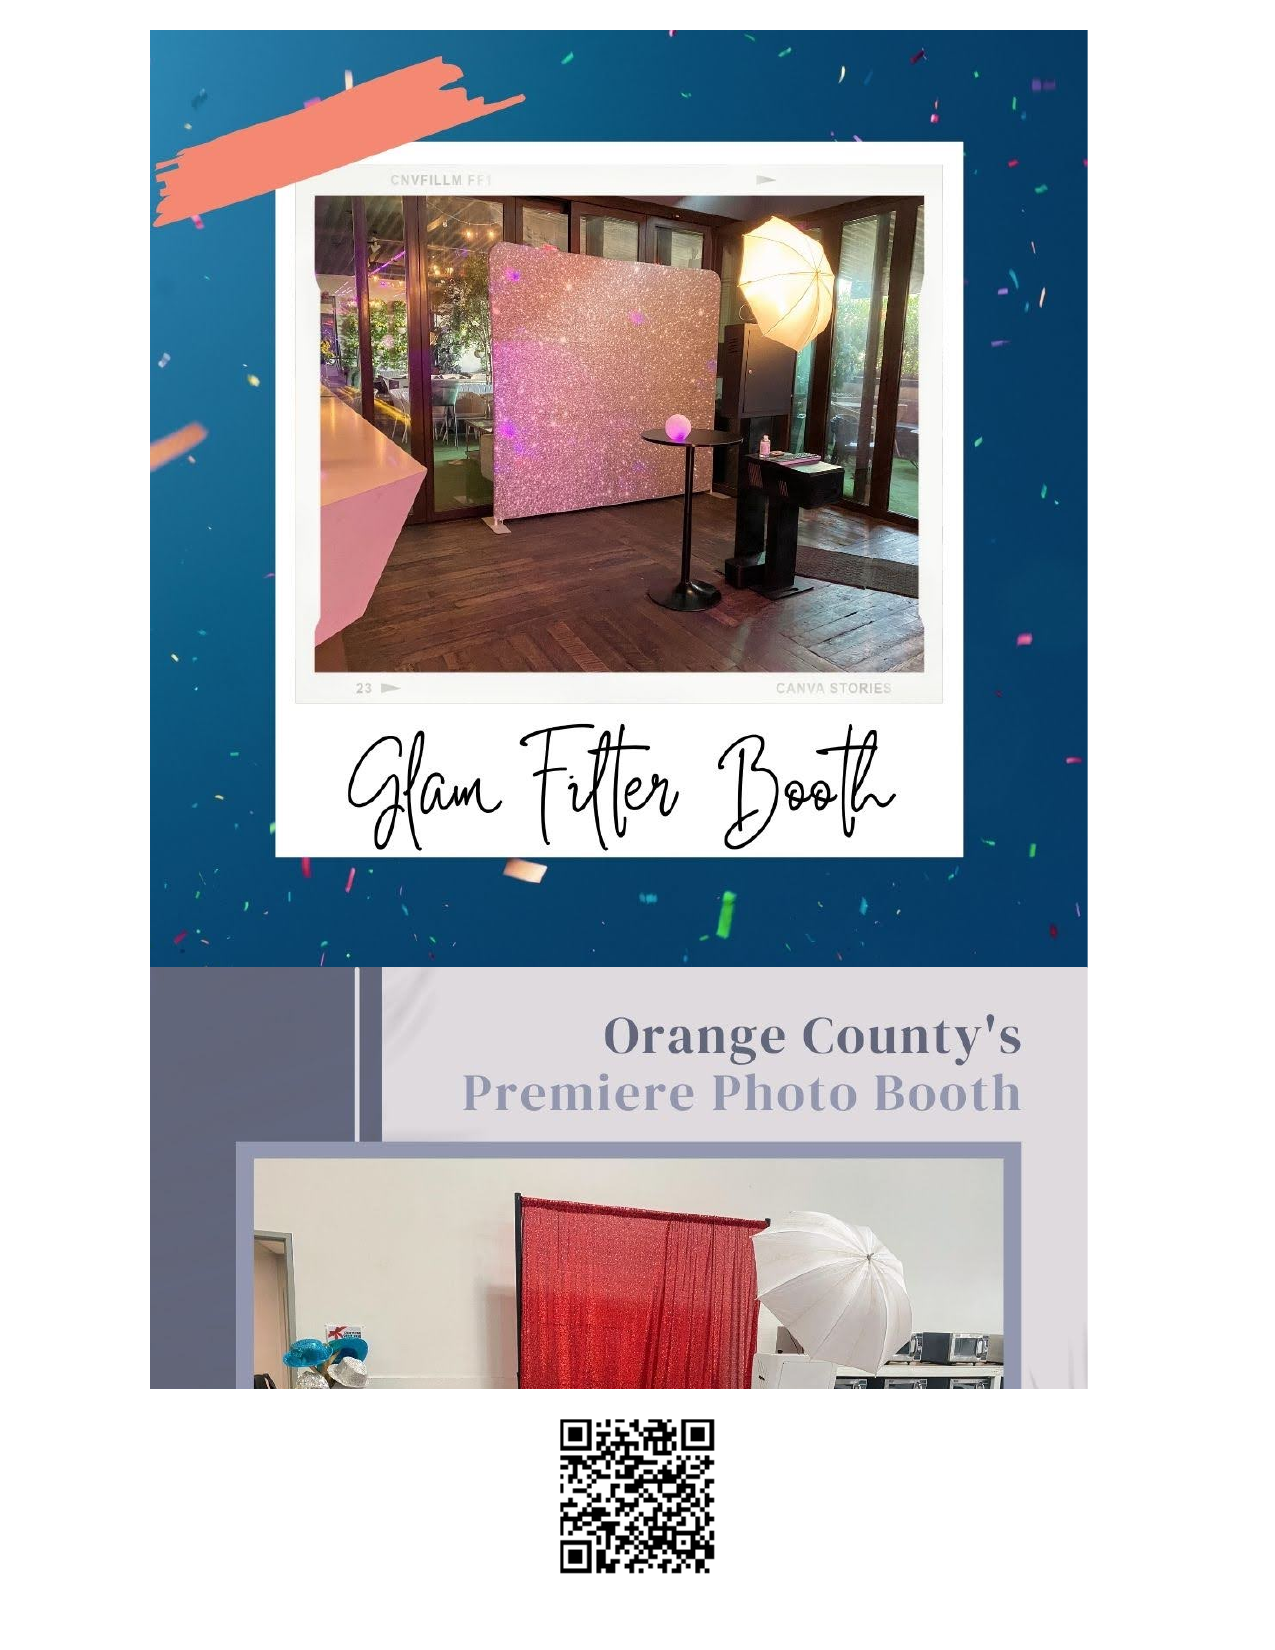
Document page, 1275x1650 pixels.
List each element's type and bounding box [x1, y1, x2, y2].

picture [559, 1418, 716, 1575]
picture [150, 30, 1088, 1389]
